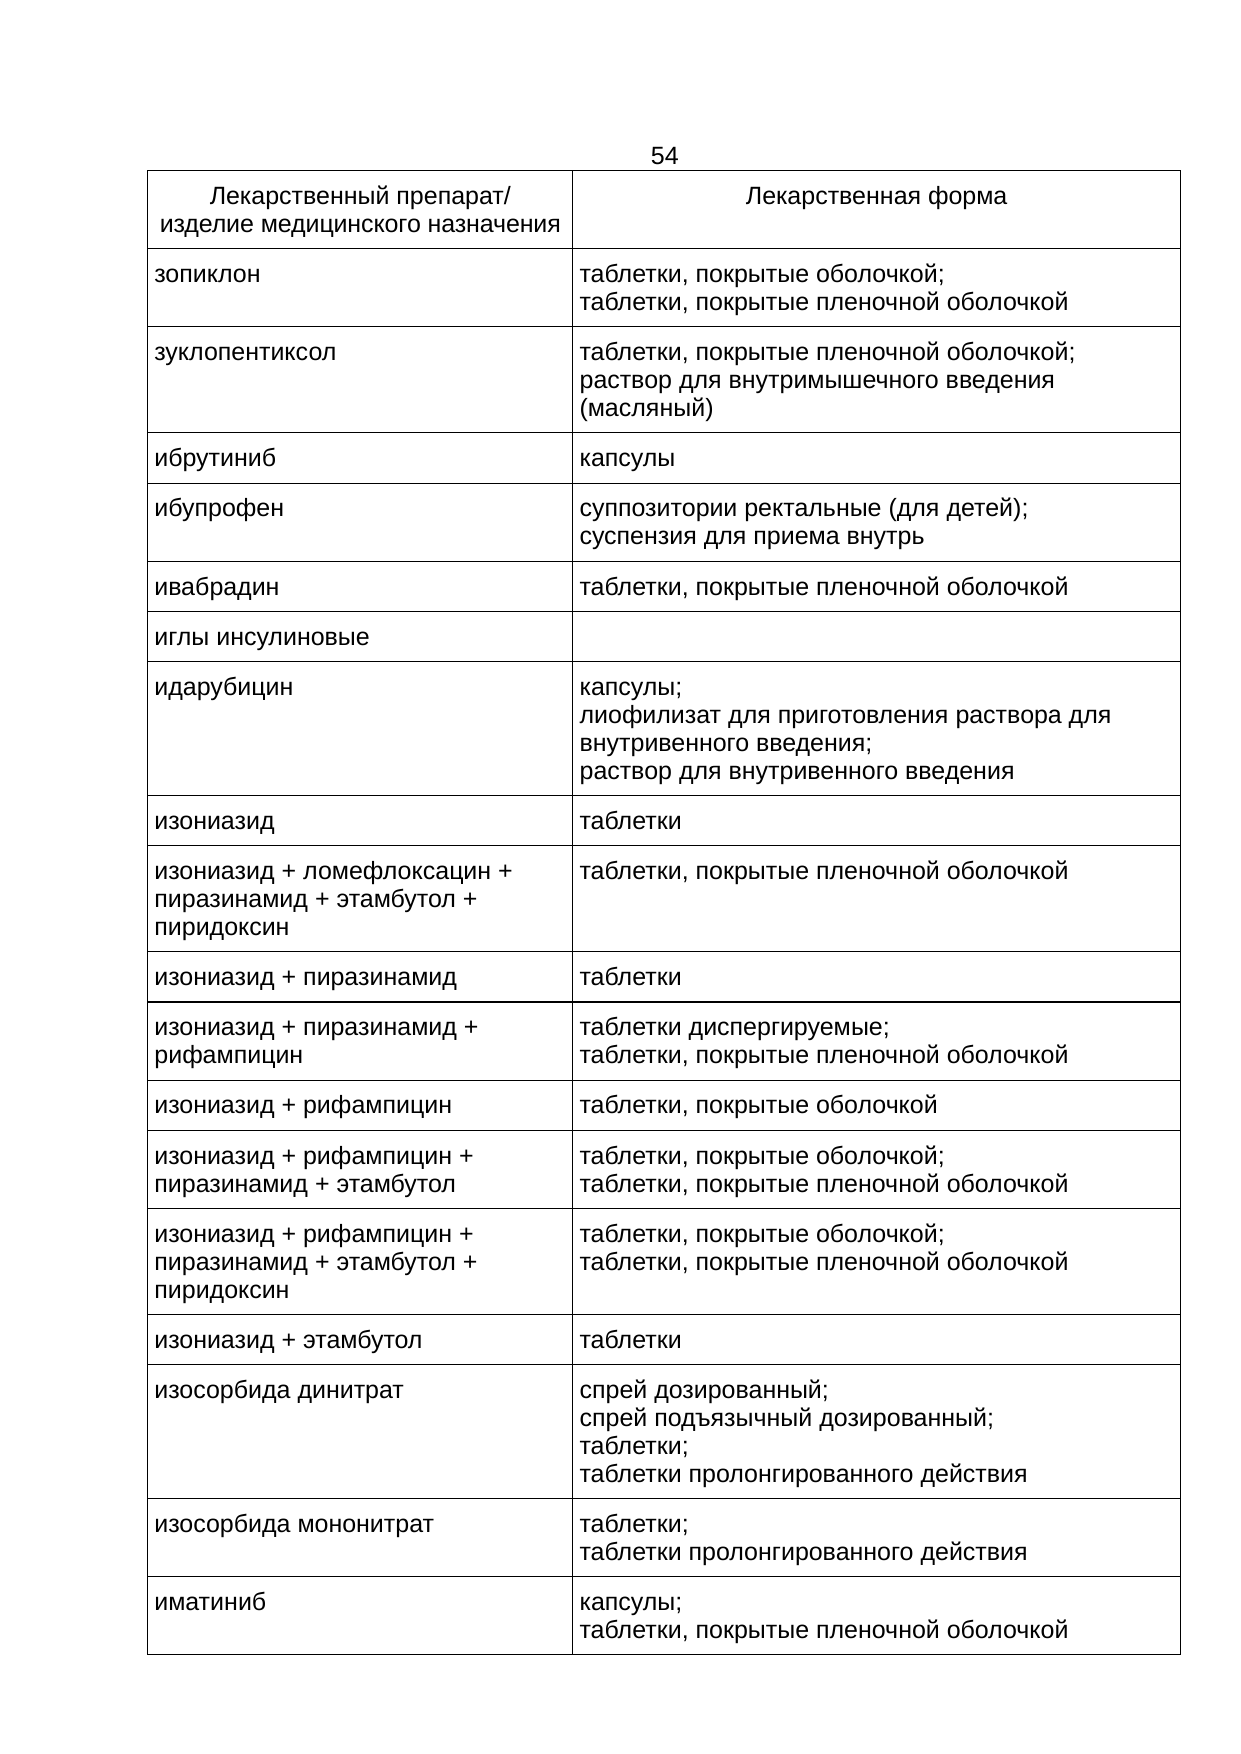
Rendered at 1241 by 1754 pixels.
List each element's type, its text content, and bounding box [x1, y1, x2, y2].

table_cell капсулы [573, 433, 1180, 482]
table_cell таблетки диспергируемые; таблетки, покрытые пленочной оболочкой [573, 1003, 1180, 1079]
table_cell изониазид [148, 796, 572, 845]
table_cell таблетки [573, 952, 1180, 1001]
table_cell идарубицин [148, 662, 572, 795]
table_cell [573, 612, 1180, 661]
table_cell изосорбида мононитрат [148, 1499, 572, 1576]
table_cell ивабрадин [148, 562, 572, 611]
table_cell таблетки, покрытые оболочкой; таблетки, покрытые пленочной оболочкой [573, 1209, 1180, 1314]
table_cell таблетки; таблетки пролонгированного действия [573, 1499, 1180, 1576]
table_cell иглы инсулиновые [148, 612, 572, 661]
table_cell изониазид + ломефлоксацин + пиразинамид + этамбутол + пиридоксин [148, 846, 572, 951]
table_cell капсулы; таблетки, покрытые пленочной оболочкой [573, 1577, 1180, 1654]
table_cell изониазид + пиразинамид [148, 952, 572, 1001]
table_cell зуклопентиксол [148, 327, 572, 432]
table_cell изониазид + рифампицин + пиразинамид + этамбутол + пиридоксин [148, 1209, 572, 1314]
table_header Лекарственный препарат/ изделие медицинского назначения [148, 171, 572, 248]
table_cell суппозитории ректальные (для детей); суспензия для приема внутрь [573, 484, 1180, 561]
table_cell зопиклон [148, 249, 572, 326]
table_cell изосорбида динитрат [148, 1365, 572, 1498]
table_cell иматиниб [148, 1577, 572, 1654]
table_cell таблетки, покрытые оболочкой; таблетки, покрытые пленочной оболочкой [573, 249, 1180, 326]
table_cell таблетки [573, 1315, 1180, 1364]
table_cell таблетки, покрытые оболочкой [573, 1081, 1180, 1130]
table_cell изониазид + этамбутол [148, 1315, 572, 1364]
table_cell таблетки, покрытые пленочной оболочкой; раствор для внутримышечного введения (масляный) [573, 327, 1180, 432]
table_cell таблетки, покрытые пленочной оболочкой [573, 562, 1180, 611]
table_cell ибупрофен [148, 484, 572, 561]
table_cell таблетки, покрытые пленочной оболочкой [573, 846, 1180, 951]
table_cell капсулы; лиофилизат для приготовления раствора для внутривенного введения; раствор для внутривенного введения [573, 662, 1180, 795]
table_cell изониазид + рифампицин [148, 1081, 572, 1130]
table_cell изониазид + рифампицин + пиразинамид + этамбутол [148, 1131, 572, 1208]
table_cell таблетки [573, 796, 1180, 845]
table_cell спрей дозированный; спрей подъязычный дозированный; таблетки; таблетки пролонгированного действия [573, 1365, 1180, 1498]
table_cell ибрутиниб [148, 433, 572, 482]
table_cell изониазид + пиразинамид + рифампицин [148, 1003, 572, 1079]
table_cell таблетки, покрытые оболочкой; таблетки, покрытые пленочной оболочкой [573, 1131, 1180, 1208]
table_header Лекарственная форма [573, 171, 1180, 248]
